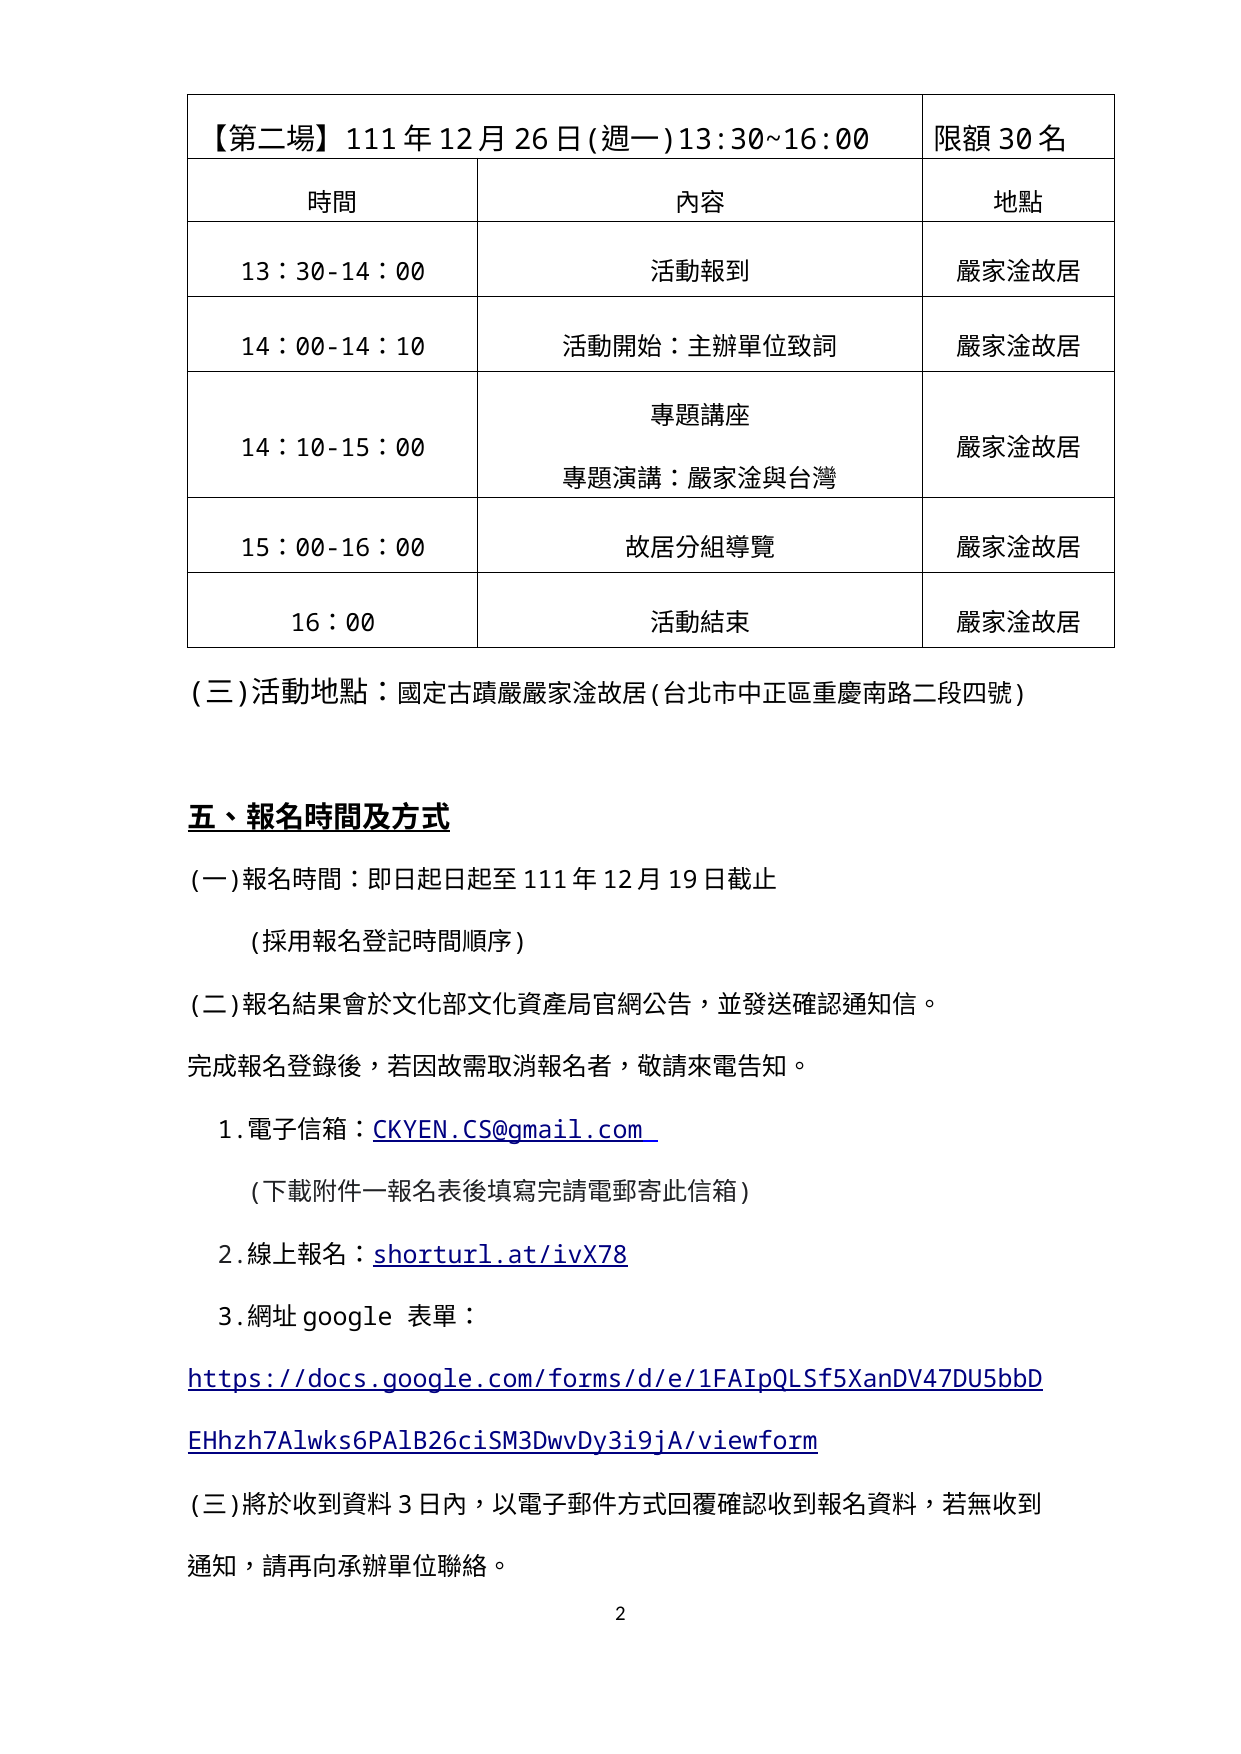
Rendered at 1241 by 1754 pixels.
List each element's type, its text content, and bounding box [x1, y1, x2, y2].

table_cell 13：30-14：00 [188, 222, 477, 296]
table_cell 【第二場】111年12月26日(週一)13:30~16:00 [188, 95, 922, 158]
table_cell 專題講座 專題演講：嚴家淦與台灣 [478, 372, 922, 497]
table_cell 嚴家淦故居 [923, 372, 1114, 497]
text (下載附件一報名表後填寫完請電郵寄此信箱) 2.線上報名：shorturl.at/ivX78 [187, 1148, 1053, 1273]
table_cell 嚴家淦故居 [923, 498, 1114, 572]
text 五、報名時間及方式 [187, 773, 1053, 836]
table_cell 限額30名 [923, 95, 1114, 158]
table_cell 故居分組導覽 [478, 498, 922, 572]
table_cell 活動結束 [478, 573, 922, 647]
table_cell 活動開始：主辦單位致詞 [478, 297, 922, 371]
text (三)將於收到資料3日內，以電子郵件方式回覆確認收到報名資料，若無收到通知，請再向承辦單位聯絡。 [187, 1461, 1053, 1586]
table_cell 時間 [188, 159, 477, 221]
table_cell 內容 [478, 159, 922, 221]
text (採用報名登記時間順序) (二)報名結果會於文化部文化資產局官網公告，並發送確認通知信。 [187, 898, 1053, 1023]
text (一)報名時間：即日起日起至111年12月19日截止 [187, 836, 1053, 898]
text 3.網址google 表單：https://docs.google.com/forms/d/e/1FAIpQLSf5XanDV47DU5bbDEHhzh7Alwks6PAlB26ciSM3DwvDy3i9jA/viewform [187, 1273, 1053, 1461]
table_cell 嚴家淦故居 [923, 573, 1114, 647]
table_cell 地點 [923, 159, 1114, 221]
table_cell 活動報到 [478, 222, 922, 296]
text (三)活動地點：國定古蹟嚴嚴家淦故居(台北市中正區重慶南路二段四號) [187, 648, 1053, 711]
table_cell 15：00-16：00 [188, 498, 477, 572]
table_cell 14：10-15：00 [188, 372, 477, 497]
table_cell 嚴家淦故居 [923, 222, 1114, 296]
table_cell 16：00 [188, 573, 477, 647]
table_cell 14：00-14：10 [188, 297, 477, 371]
text 1.電子信箱：CKYEN.CS@gmail.com [187, 1086, 1053, 1148]
text 完成報名登錄後，若因故需取消報名者，敬請來電告知。 [187, 1023, 1053, 1086]
table_cell 嚴家淦故居 [923, 297, 1114, 371]
